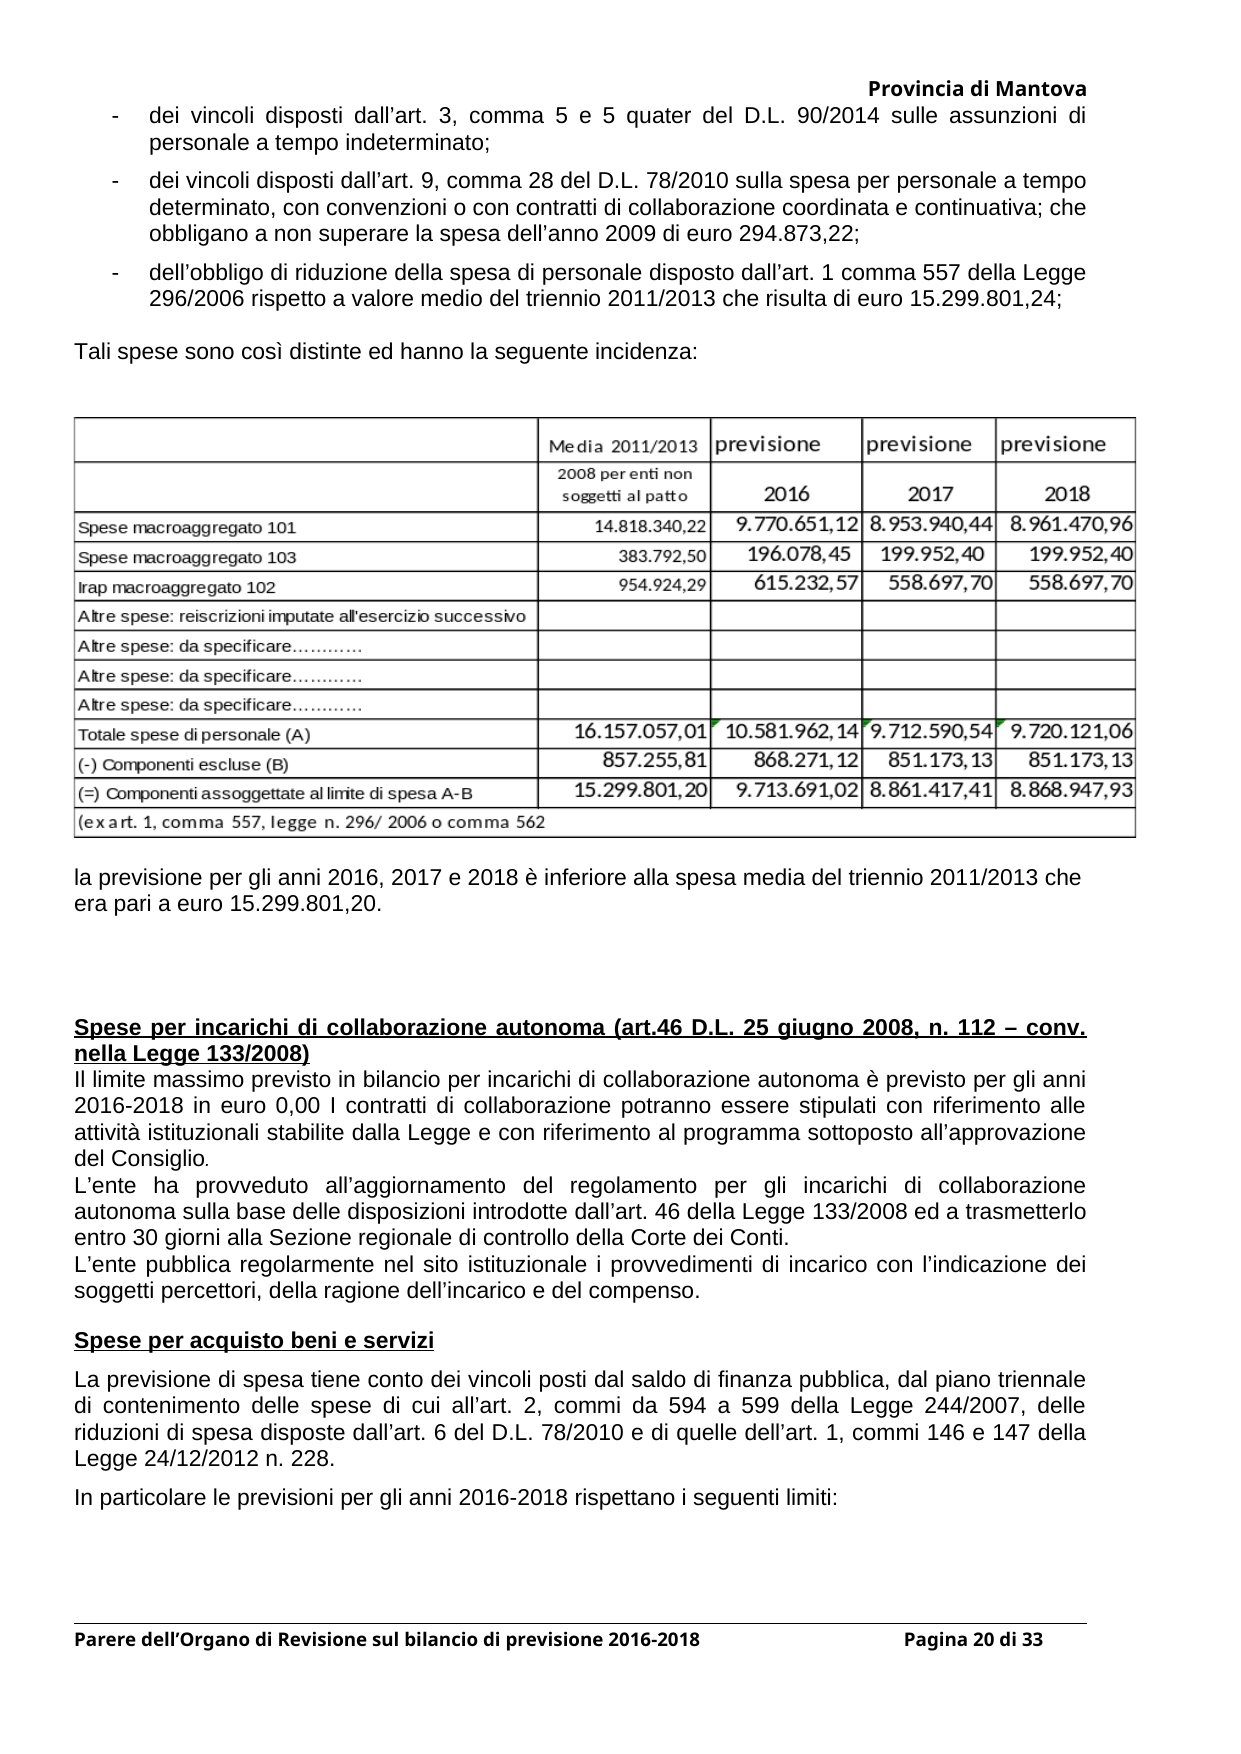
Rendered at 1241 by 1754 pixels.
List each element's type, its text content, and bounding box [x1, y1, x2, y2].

text L’ente pubblica regolarmente nel sito istituzionale i provvedimenti di incarico con l’indicazione dei soggetti percettori, della ragione dell’incarico e del compenso. [74, 1251, 1087, 1303]
text L’ente ha provveduto all’aggiornamento del regolamento per gli incarichi di collaborazione autonoma sulla base delle disposizioni introdotte dall’art. 46 della Legge 133/2008 ed a trasmetterlo entro 30 giorni alla Sezione regionale di controllo della Corte dei Conti. [74, 1172, 1087, 1251]
subtitle Spese per incarichi di collaborazione autonoma (art.46 D.L. 25 giugno 2008, n. 112 – conv. [74, 1013, 1087, 1036]
subtitle nella Legge 133/2008) [74, 1038, 1087, 1066]
text la previsione per gli anni 2016, 2017 e 2018 è inferiore alla spesa media del triennio 2011/2013 che era pari a euro 15.299.801,20. [74, 864, 1087, 917]
list dei vincoli disposti dall’art. 9, comma 28 del D.L. 78/2010 sulla spesa per personale a tempo determinato, con convenzioni o con contratti di collaborazione coordinata e continuativa; che obbligano a non superare la spesa dell’anno 2009 di euro 294.873,22; [111, 167, 1087, 247]
text La previsione di spesa tiene conto dei vincoli posti dal saldo di finanza pubblica, dal piano triennale di contenimento delle spese di cui all’art. 2, commi da 594 a 599 della Legge 244/2007, delle riduzioni di spesa disposte dall’art. 6 del D.L. 78/2010 e di quelle dell’art. 1, commi 146 e 147 della Legge 24/12/2012 n. 228. [74, 1366, 1087, 1472]
list dell’obbligo di riduzione della spesa di personale disposto dall’art. 1 comma 557 della Legge 296/2006 rispetto a valore medio del triennio 2011/2013 che risulta di euro 15.299.801,24; [111, 259, 1087, 312]
text Tali spese sono così distinte ed hanno la seguente incidenza: [74, 338, 1087, 364]
list dei vincoli disposti dall’art. 3, comma 5 e 5 quater del D.L. 90/2014 sulle assunzioni di personale a tempo indeterminato; [111, 102, 1087, 155]
subtitle Spese per acquisto beni e servizi [74, 1327, 1087, 1354]
text In particolare le previsioni per gli anni 2016-2018 rispettano i seguenti limiti: [74, 1484, 1087, 1510]
text Il limite massimo previsto in bilancio per incarichi di collaborazione autonoma è previsto per gli anni 2016-2018 in euro 0,00 I contratti di collaborazione potranno essere stipulati con riferimento alle attività istituzionali stabilite dalla Legge e con riferimento al programma sottoposto all’approvazione del Consiglio. [74, 1066, 1087, 1172]
